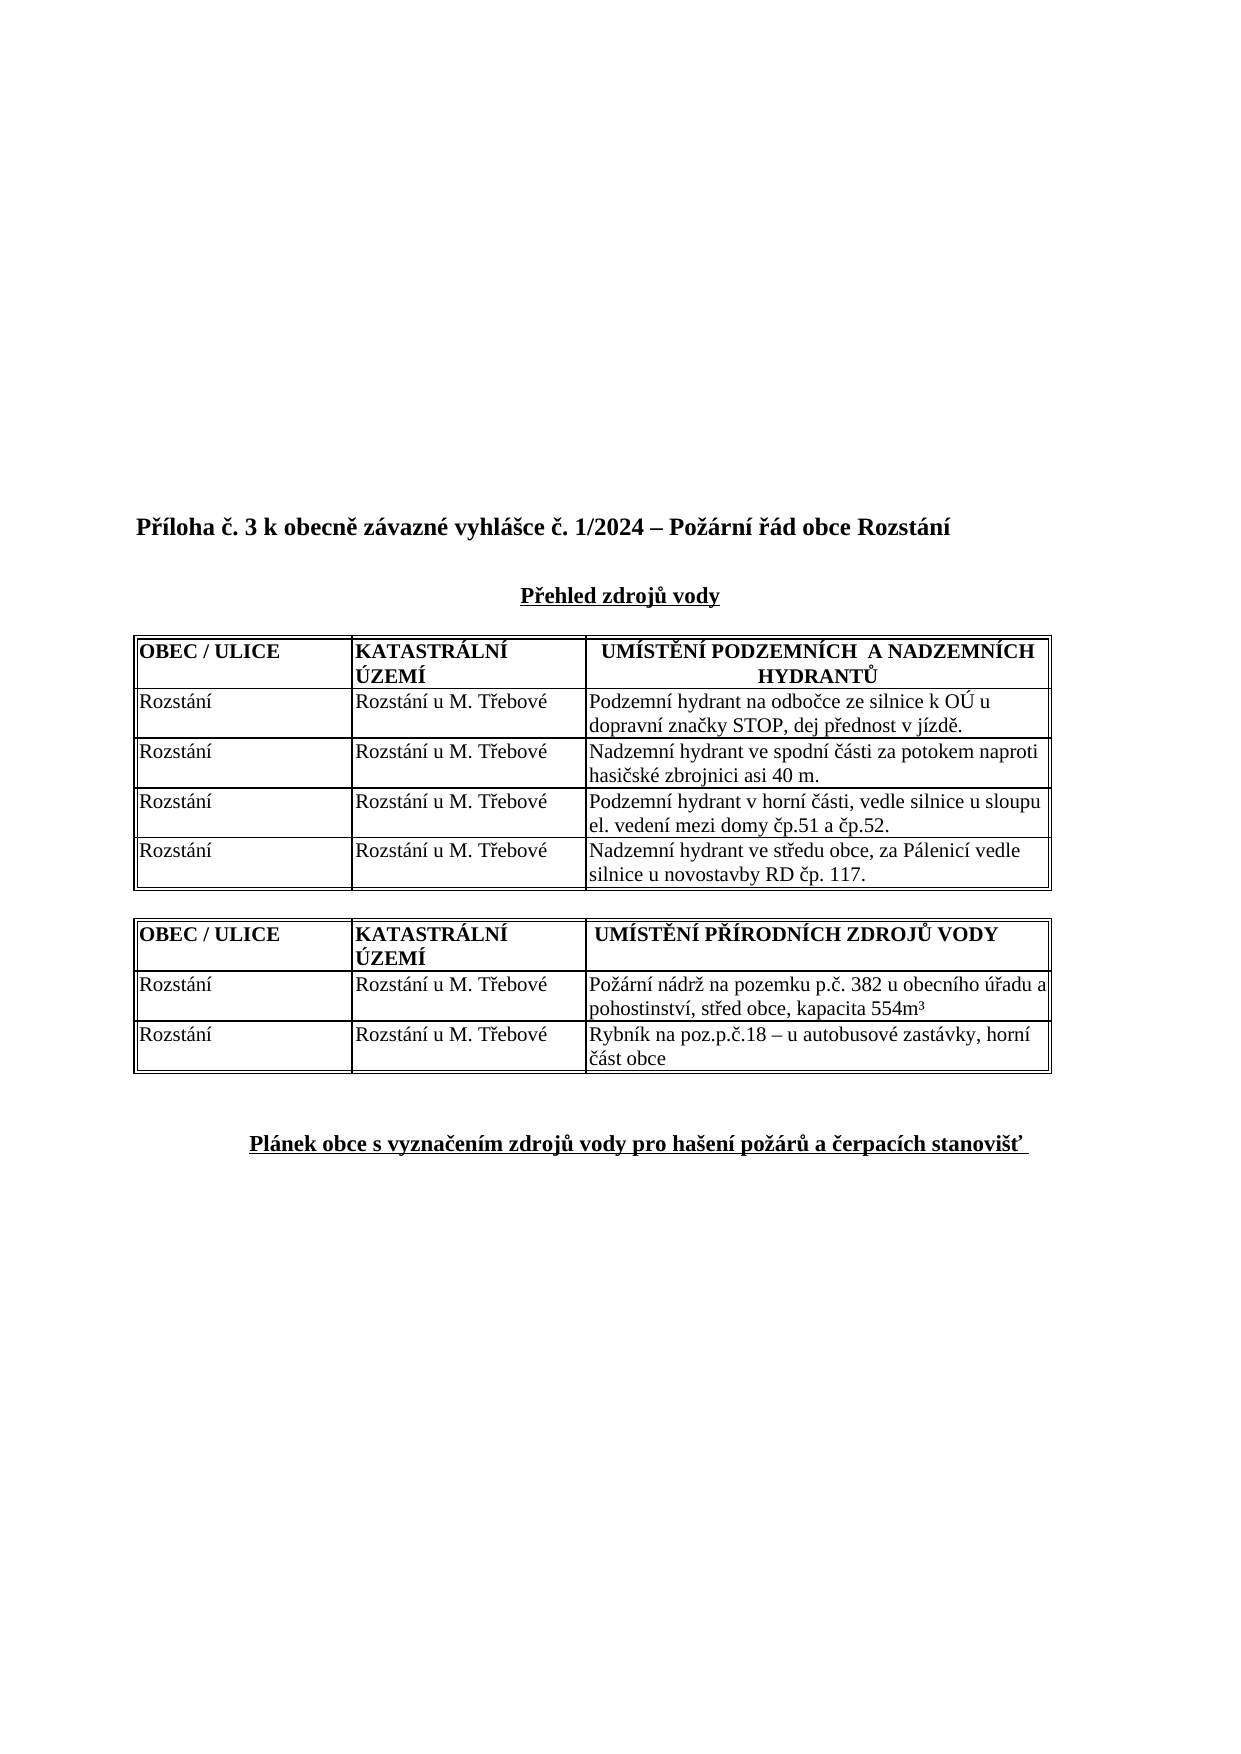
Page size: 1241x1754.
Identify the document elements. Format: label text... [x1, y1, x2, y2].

table_header Katastrální území [353, 640, 585, 688]
table_header umístění podzemních a nadzemních hydrantŮ [587, 640, 1048, 688]
table_cell Rozstání [138, 1022, 351, 1069]
table_cell Nadzemní hydrant ve středu obce, za Pálenicí vedle silnice u novostavby RD čp. 117. [587, 838, 1048, 886]
text Příloha č. 3 k obecně závazné vyhlášce č. 1/2024 – Požární řád obce Rozstání [136, 512, 1104, 541]
table_cell Požární nádrž na pozemku p.č. 382 u obecního úřadu a pohostinství, střed obce, kapacita 554m³ [587, 972, 1048, 1020]
table_cell Podzemní hydrant na odbočce ze silnice k OÚ u dopravní značky STOP, dej přednost v jízdě. [587, 689, 1048, 737]
table_cell Rozstání [138, 789, 351, 837]
table_header Katastrální území [353, 922, 585, 970]
table_cell Rozstání u M. Třebové [353, 838, 585, 886]
table_cell Rozstání [138, 689, 351, 737]
table_cell Nadzemní hydrant ve spodní části za potokem naproti hasičské zbrojnici asi 40 m. [587, 739, 1048, 787]
table_header umístění PŘÍRODNÍCH ZDROJŮ VODY [587, 922, 1048, 970]
table_cell Rozstání [138, 838, 351, 886]
table_header Obec / ULICE [138, 922, 351, 970]
table_cell Rybník na poz.p.č.18 – u autobusové zastávky, horní část obce [587, 1022, 1048, 1069]
text Přehled zdrojů vody [136, 582, 1104, 608]
table_cell Rozstání u M. Třebové [353, 689, 585, 737]
table_cell Rozstání u M. Třebové [353, 972, 585, 1020]
table_cell Podzemní hydrant v horní části, vedle silnice u sloupu el. vedení mezi domy čp.51 a čp.52. [587, 789, 1048, 837]
table_cell Rozstání [138, 739, 351, 787]
table_cell Rozstání [138, 972, 351, 1020]
table_header Obec / ULICE [138, 640, 351, 688]
table_cell Rozstání u M. Třebové [353, 1022, 585, 1069]
table_cell Rozstání u M. Třebové [353, 789, 585, 837]
table_cell Rozstání u M. Třebové [353, 739, 585, 787]
text Plánek obce s vyznačením zdrojů vody pro hašení požárů a čerpacích stanovišť [173, 1130, 1104, 1156]
